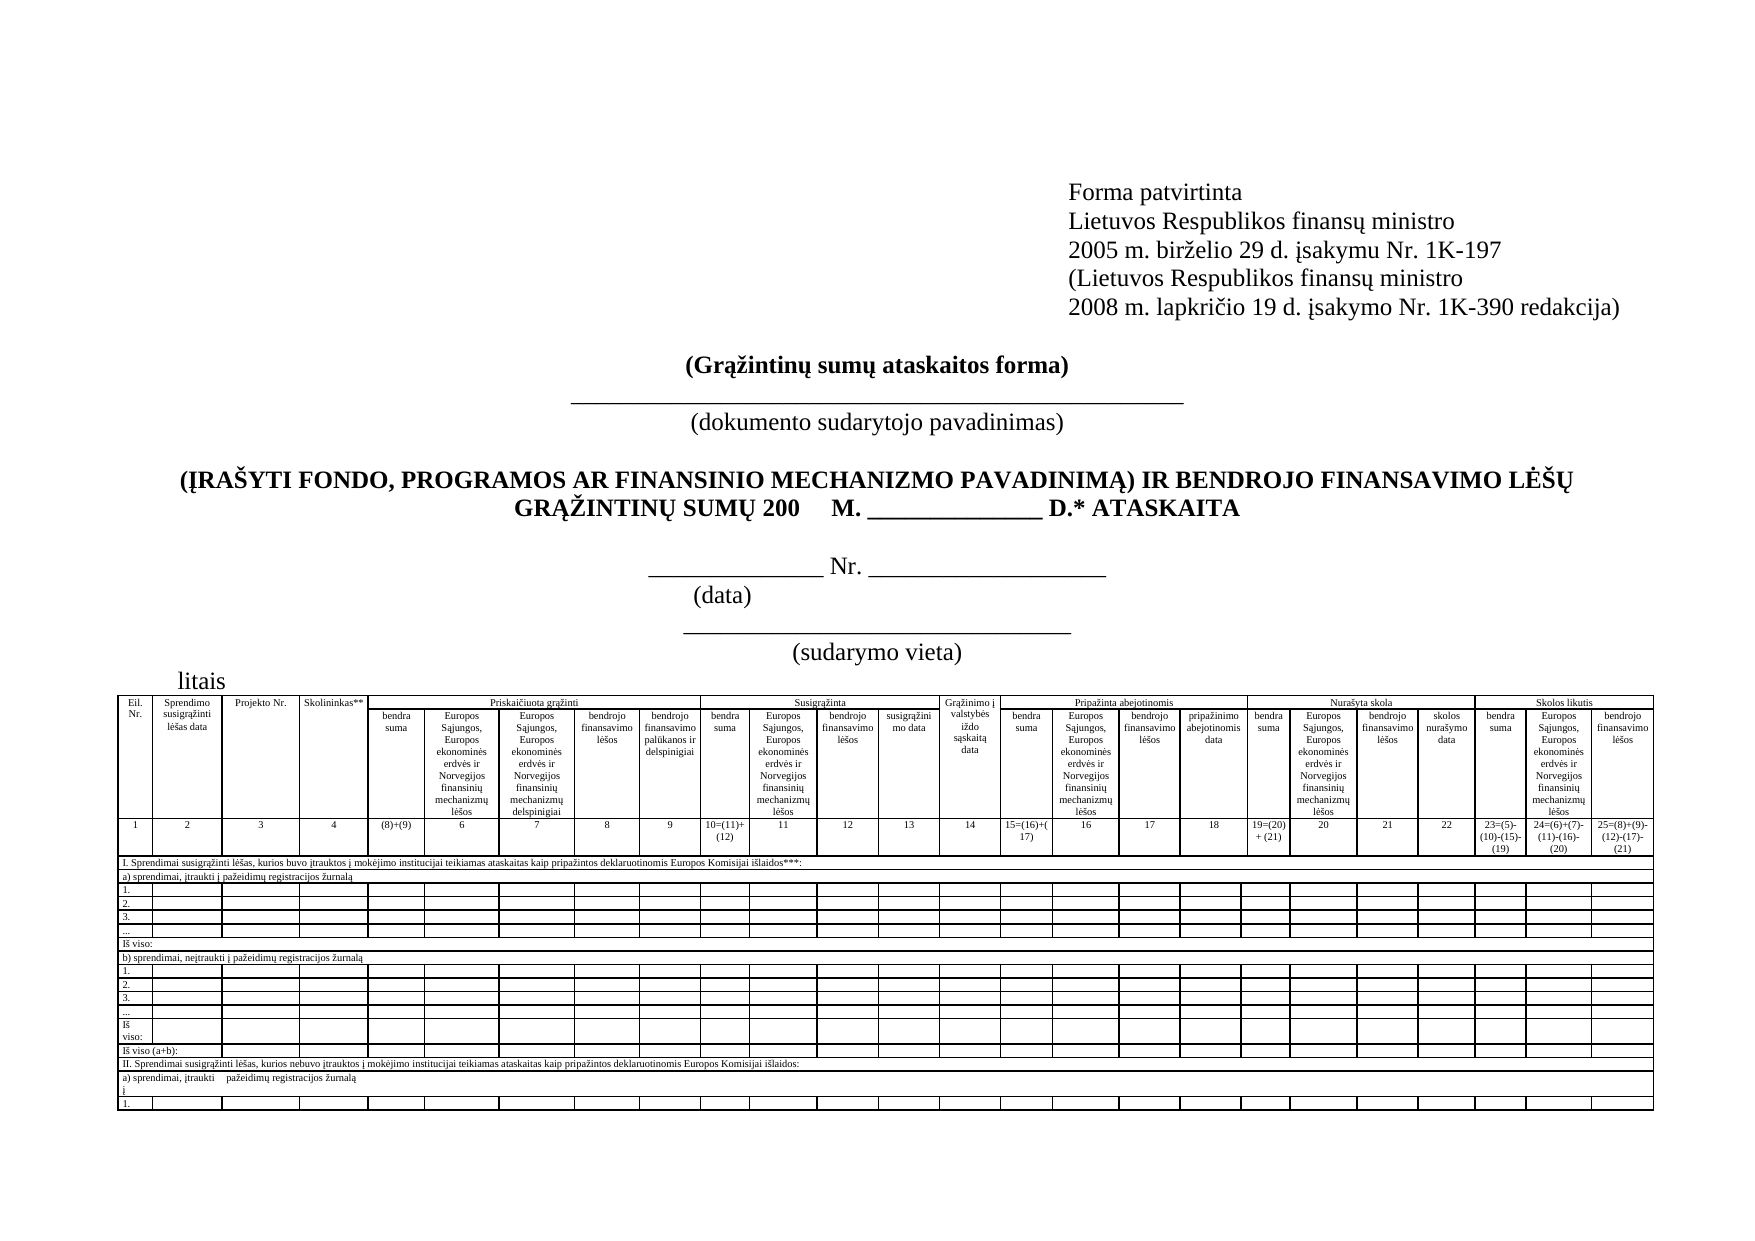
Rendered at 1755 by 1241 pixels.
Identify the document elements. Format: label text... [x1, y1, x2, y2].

table_cell [879, 1097, 939, 1109]
table_cell [1358, 1006, 1417, 1018]
table_cell [1242, 884, 1289, 896]
table_cell [818, 1045, 878, 1057]
table_cell [1053, 925, 1118, 936]
table_cell [640, 979, 700, 991]
table_cell [879, 925, 939, 936]
table_cell [1419, 1019, 1474, 1043]
table_cell [425, 897, 498, 909]
table_cell [1242, 911, 1289, 923]
table_cell [223, 911, 299, 923]
table_cell [1181, 884, 1240, 896]
table_cell 18 [1181, 819, 1247, 855]
table_cell 15=(16)+( 17) [1001, 819, 1052, 855]
table_cell [1001, 1097, 1052, 1109]
table_cell [1476, 1097, 1525, 1109]
table_cell bendrojo finansavimo lėšos [818, 710, 878, 818]
table_cell [750, 1019, 816, 1043]
table_cell [1419, 979, 1474, 991]
table_cell b) sprendimai, neįtraukti į pažeidimų registracijos žurnalą [119, 952, 368, 963]
table_cell [701, 925, 749, 936]
table_cell [1419, 992, 1474, 1004]
table_header Grąžinimo į valstybės iždo sąskaitą data [940, 696, 1000, 818]
table_cell [750, 1006, 816, 1018]
table_cell [369, 884, 424, 896]
table_cell [1476, 925, 1525, 936]
table_header Sprendimo susigrąžinti lėšas data [153, 696, 221, 818]
table_cell [1242, 965, 1289, 977]
table_cell [1120, 897, 1179, 909]
table_cell [1120, 925, 1179, 936]
table_header Priskaičiuota grąžinti [369, 696, 700, 708]
table_cell [701, 1045, 749, 1057]
table_cell [300, 897, 367, 909]
table_cell [1242, 897, 1289, 909]
text _______________________________ [118, 608, 1636, 637]
table_cell [1291, 1045, 1356, 1057]
table_cell [1592, 897, 1653, 909]
table_cell [701, 979, 749, 991]
table_cell [818, 979, 878, 991]
table_cell [1476, 992, 1525, 1004]
table_header Projekto Nr. [223, 696, 299, 818]
table_cell bendrojo finansavimo palūkanos ir delspinigiai [640, 710, 700, 818]
table_cell [1242, 925, 1289, 936]
table_cell [1527, 1045, 1591, 1057]
table_cell [369, 979, 424, 991]
table_cell [1001, 1045, 1052, 1057]
table_cell [1291, 965, 1356, 977]
table_cell [575, 992, 639, 1004]
table_cell [300, 1097, 367, 1109]
table_cell [425, 1097, 498, 1109]
table_cell [1181, 992, 1240, 1004]
table_cell pažeidimų registracijos žurnalą [222, 1072, 1653, 1096]
table_cell [701, 1097, 749, 1109]
table_cell [1358, 979, 1417, 991]
table_cell [1242, 1097, 1289, 1109]
table_cell [1053, 1006, 1118, 1018]
table_cell [940, 992, 1000, 1004]
table_cell [1120, 1006, 1179, 1018]
table_cell [153, 965, 221, 977]
table_cell [1527, 884, 1591, 896]
table_cell [369, 1097, 424, 1109]
table_cell [1181, 965, 1240, 977]
table_cell [1419, 965, 1474, 977]
table_cell [1592, 979, 1653, 991]
table_cell [1181, 1045, 1240, 1057]
table_cell [940, 884, 1000, 896]
table_cell [1592, 965, 1653, 977]
table_cell 1 [119, 819, 152, 855]
table_cell [1181, 911, 1240, 923]
table_cell [701, 1019, 749, 1043]
table_cell [369, 1006, 424, 1018]
table_cell [1592, 1097, 1653, 1109]
table_cell [1181, 897, 1240, 909]
table_cell [1291, 897, 1356, 909]
table_cell [1053, 1045, 1118, 1057]
table_cell [300, 979, 367, 991]
table_cell [153, 1019, 221, 1043]
table_cell II. Sprendimai susigrąžinti lėšas, kurios nebuvo įtrauktos į mokėjimo institucijai teikiamas ataskaitas kaip pripažintos deklaruotinomis Europos Komisijai išlaidos: [119, 1058, 1653, 1070]
text _________________________________________________ [118, 378, 1636, 407]
table_cell [1001, 965, 1052, 977]
table_cell [153, 1006, 221, 1018]
table_header Eil. Nr. [119, 696, 152, 818]
table_cell [1291, 911, 1356, 923]
table_cell [1592, 884, 1653, 896]
table_cell [750, 911, 816, 923]
table_cell [153, 925, 221, 936]
table_cell [1001, 1019, 1052, 1043]
table_cell [750, 925, 816, 936]
table_cell [701, 911, 749, 923]
table_cell 1. [119, 884, 152, 896]
table_cell [640, 911, 700, 923]
table_cell [1001, 884, 1052, 896]
table_cell [369, 1019, 424, 1043]
table_cell [1476, 897, 1525, 909]
table_cell [1476, 965, 1525, 977]
table_cell [1592, 1045, 1653, 1057]
table_cell Iš viso (a+b): [119, 1045, 221, 1057]
table_cell [575, 965, 639, 977]
table_cell [1358, 897, 1417, 909]
table_cell [879, 979, 939, 991]
table_cell [940, 911, 1000, 923]
table_cell [369, 992, 424, 1004]
table_cell [1527, 992, 1591, 1004]
table_cell [818, 1019, 878, 1043]
table_cell [818, 1097, 878, 1109]
table_cell [425, 911, 498, 923]
table_cell 10=(11)+ (12) [701, 819, 749, 855]
table_cell [940, 925, 1000, 936]
table_cell bendra suma [1001, 710, 1052, 818]
table_cell 24=(6)+(7)-(11)-(16)-(20) [1527, 819, 1591, 855]
table_cell [1358, 884, 1417, 896]
table_cell [940, 965, 1000, 977]
table_cell [500, 965, 574, 977]
table_cell 7 [500, 819, 574, 855]
table_cell Europos Sąjungos, Europos ekonominės erdvės ir Norvegijos finansinių mechanizmų lėšos [1053, 710, 1118, 818]
table_cell [1181, 979, 1240, 991]
table_cell [1053, 884, 1118, 896]
table_cell [818, 1006, 878, 1018]
text litais [118, 666, 1636, 695]
table_cell bendrojo finansavimo lėšos [575, 710, 639, 818]
table_cell [575, 925, 639, 936]
table_cell [223, 925, 299, 936]
table_cell [425, 884, 498, 896]
table_cell [500, 992, 574, 1004]
table_cell [369, 925, 424, 936]
table_cell [1476, 884, 1525, 896]
text ______________ Nr. ___________________ [118, 551, 1636, 580]
table_cell [1181, 1019, 1240, 1043]
table_cell [425, 979, 498, 991]
table_cell [1358, 911, 1417, 923]
table_cell [1592, 925, 1653, 936]
table_cell 1. [119, 965, 152, 977]
table_cell [701, 897, 749, 909]
table_cell [153, 911, 221, 923]
table_cell 25=(8)+(9)-(12)-(17)-(21) [1592, 819, 1653, 855]
table_cell [575, 1019, 639, 1043]
table_cell bendrojo finansavimo lėšos [1592, 710, 1653, 818]
table_cell 6 [425, 819, 498, 855]
table_cell [153, 979, 221, 991]
table_cell [369, 1045, 424, 1057]
table_cell [1592, 911, 1653, 923]
table_cell [425, 992, 498, 1004]
table_cell 8 [575, 819, 639, 855]
table_cell [223, 897, 299, 909]
table_cell ... [119, 925, 152, 936]
table_cell [1592, 1019, 1653, 1043]
table_cell [640, 884, 700, 896]
table_header Skolininkas** [300, 696, 367, 818]
table_cell bendra suma [1476, 710, 1525, 818]
table_cell [750, 1097, 816, 1109]
table_cell [940, 1006, 1000, 1018]
table_cell [818, 911, 878, 923]
table_cell [300, 1045, 367, 1057]
table_cell [1120, 979, 1179, 991]
table_cell [1358, 1019, 1417, 1043]
table_cell [1242, 992, 1289, 1004]
table_cell [369, 897, 424, 909]
table_cell bendra suma [1248, 710, 1289, 818]
table_cell [300, 965, 367, 977]
table_cell [575, 979, 639, 991]
table_cell [1419, 1097, 1474, 1109]
table_cell 2 [153, 819, 221, 855]
text (ĮRAŠYTI FONDO, PROGRAMOS AR FINANSINIO MECHANIZMO PAVADINIMĄ) IR BENDROJO FINANSAVIMO LĖŠŲ GRĄŽINTINŲ SUMŲ 200 M. ______________ D.* ATASKAITA [118, 465, 1636, 522]
table_cell [300, 992, 367, 1004]
table_cell [575, 1006, 639, 1018]
table_cell [1419, 911, 1474, 923]
table_cell [500, 1045, 574, 1057]
table_cell [223, 884, 299, 896]
table_cell 23=(5)-(10)-(15)-(19) [1476, 819, 1525, 855]
table_cell [500, 925, 574, 936]
table_cell [1001, 925, 1052, 936]
table_cell [575, 911, 639, 923]
table_cell [879, 965, 939, 977]
text 2005 m. birželio 29 d. įsakymu Nr. 1K-197 [1068, 235, 1636, 263]
table_cell 20 [1291, 819, 1356, 855]
table_cell [300, 1006, 367, 1018]
table_cell bendra suma [369, 710, 424, 818]
table_cell [1358, 965, 1417, 977]
table_cell [223, 1045, 299, 1057]
table_cell [1120, 992, 1179, 1004]
table_cell [500, 1097, 574, 1109]
table_cell [1476, 979, 1525, 991]
table_cell [500, 911, 574, 923]
table_header Susigrąžinta [701, 696, 939, 708]
table_cell [940, 897, 1000, 909]
table_cell [1476, 1045, 1525, 1057]
table_cell [879, 911, 939, 923]
table_cell [1476, 1006, 1525, 1018]
table_cell [1419, 925, 1474, 936]
table_cell [818, 992, 878, 1004]
table_cell [425, 1006, 498, 1018]
table_cell [1181, 1006, 1240, 1018]
table_cell [1419, 897, 1474, 909]
table_cell [153, 992, 221, 1004]
table_cell [369, 965, 424, 977]
table_cell [300, 911, 367, 923]
table_cell [575, 1045, 639, 1057]
table_cell [1358, 925, 1417, 936]
table_cell [575, 884, 639, 896]
table_cell [1120, 965, 1179, 977]
table_cell [1527, 1006, 1591, 1018]
table_cell [223, 979, 299, 991]
table_cell 1. [119, 1097, 152, 1109]
table_cell [425, 965, 498, 977]
table_cell [1291, 1019, 1356, 1043]
table_cell [1001, 897, 1052, 909]
table_cell [1476, 911, 1525, 923]
table_cell [879, 992, 939, 1004]
table_cell [1242, 1006, 1289, 1018]
table_cell 11 [750, 819, 816, 855]
table_cell [1120, 1019, 1179, 1043]
table_cell bendra suma [701, 710, 749, 818]
table_cell [1291, 992, 1356, 1004]
table_cell [818, 925, 878, 936]
table_cell susigrąžinimo data [879, 710, 939, 818]
table_cell [1291, 1006, 1356, 1018]
table_header Nurašyta skola [1248, 696, 1474, 708]
table_cell 21 [1358, 819, 1417, 855]
table_cell [1291, 979, 1356, 991]
table_cell [223, 992, 299, 1004]
table_cell [940, 1045, 1000, 1057]
table_cell a) sprendimai, įtraukti į pažeidimų registracijos žurnalą [119, 870, 1653, 882]
table_cell [1242, 1019, 1289, 1043]
table_cell [701, 884, 749, 896]
text (dokumento sudarytojo pavadinimas) [118, 407, 1636, 436]
table_cell I. Sprendimai susigrąžinti lėšas, kurios buvo įtrauktos į mokėjimo institucijai teikiamas ataskaitas kaip pripažintos deklaruotinomis Europos Komisijai išlaidos***: [119, 857, 1653, 869]
table_cell [1527, 965, 1591, 977]
table_cell [1358, 1097, 1417, 1109]
table_cell Iš viso: [119, 1019, 152, 1043]
table_cell 3. [119, 911, 152, 923]
table_cell [879, 1019, 939, 1043]
text 2008 m. lapkričio 19 d. įsakymo Nr. 1K-390 redakcija) [1068, 292, 1636, 321]
table_cell [1291, 925, 1356, 936]
table_cell [1527, 911, 1591, 923]
table_cell Europos Sąjungos, Europos ekonominės erdvės ir Norvegijos finansinių mechanizmų lėšos [425, 710, 498, 818]
table_cell [1592, 992, 1653, 1004]
table_cell [1291, 1097, 1356, 1109]
table_cell [153, 884, 221, 896]
text Lietuvos Respublikos finansų ministro [1068, 206, 1636, 235]
table_cell [1001, 992, 1052, 1004]
table_cell [1001, 979, 1052, 991]
table_cell [750, 1045, 816, 1057]
table_cell [818, 897, 878, 909]
table_cell [1053, 897, 1118, 909]
table_cell [1053, 979, 1118, 991]
table_cell [500, 1006, 574, 1018]
table_cell [300, 1019, 367, 1043]
table_cell [1242, 979, 1289, 991]
table_cell 12 [818, 819, 878, 855]
table_cell [640, 1097, 700, 1109]
table_cell a) sprendimai, įtraukti į [119, 1072, 222, 1096]
table_cell [223, 1006, 299, 1018]
table_cell [1419, 1045, 1474, 1057]
table_cell 2. [119, 979, 152, 991]
table_cell [153, 1097, 221, 1109]
table_cell [750, 979, 816, 991]
table_cell [1527, 1097, 1591, 1109]
table_cell [701, 965, 749, 977]
table_cell [223, 1097, 299, 1109]
table_cell Europos Sąjungos, Europos ekonominės erdvės ir Norvegijos finansinių mechanizmų lėšos [1527, 710, 1591, 818]
table_cell [1358, 1045, 1417, 1057]
table_cell [1181, 1097, 1240, 1109]
text (Lietuvos Respublikos finansų ministro [1068, 263, 1636, 292]
text (Grąžintinų sumų ataskaitos forma) [118, 350, 1636, 378]
table_cell Europos Sąjungos, Europos ekonominės erdvės ir Norvegijos finansinių mechanizmų delspinigiai [500, 710, 574, 818]
table_cell [940, 979, 1000, 991]
table_cell [1053, 1097, 1118, 1109]
table_cell [1053, 911, 1118, 923]
table_cell [1001, 1006, 1052, 1018]
table_cell [1419, 1006, 1474, 1018]
table_cell [879, 884, 939, 896]
table_cell [425, 1045, 498, 1057]
table_cell 4 [300, 819, 367, 855]
table_cell pripažinimo abejotinomis data [1181, 710, 1247, 818]
table_cell [1120, 911, 1179, 923]
table_cell Europos Sąjungos, Europos ekonominės erdvės ir Norvegijos finansinių mechanizmų lėšos [750, 710, 816, 818]
table_cell bendrojo finansavimo lėšos [1358, 710, 1417, 818]
text (data) [118, 580, 1636, 608]
table_cell [223, 1019, 299, 1043]
table_cell [1592, 1006, 1653, 1018]
table_cell bendrojo finansavimo lėšos [1120, 710, 1179, 818]
table_cell [575, 1097, 639, 1109]
table_cell (8)+(9) [369, 819, 424, 855]
table_cell [1053, 992, 1118, 1004]
table_cell [500, 1019, 574, 1043]
table_cell [940, 1019, 1000, 1043]
table_cell [1291, 884, 1356, 896]
table_cell [1120, 1097, 1179, 1109]
table_cell Iš viso: [119, 938, 1653, 950]
table_cell [500, 897, 574, 909]
table_cell [750, 992, 816, 1004]
table_cell [425, 925, 498, 936]
table_cell [1120, 884, 1179, 896]
table_cell 9 [640, 819, 700, 855]
table_cell [500, 884, 574, 896]
text (sudarymo vieta) [118, 637, 1636, 666]
table_cell [750, 897, 816, 909]
table_cell 22 [1419, 819, 1474, 855]
table_cell 16 [1053, 819, 1118, 855]
table_cell [575, 897, 639, 909]
table_cell [1527, 1019, 1591, 1043]
table_cell 17 [1120, 819, 1179, 855]
table_cell [223, 965, 299, 977]
table_cell 19=(20)+ (21) [1248, 819, 1289, 855]
table_cell [750, 965, 816, 977]
table_cell [1419, 884, 1474, 896]
table_cell [1476, 1019, 1525, 1043]
table_cell [1053, 1019, 1118, 1043]
table_cell [500, 979, 574, 991]
table_cell [701, 1006, 749, 1018]
table_cell [640, 992, 700, 1004]
table_cell [1358, 992, 1417, 1004]
table_cell [640, 1006, 700, 1018]
table_cell [879, 1006, 939, 1018]
table_cell [701, 992, 749, 1004]
table_cell [1527, 897, 1591, 909]
table_cell [640, 965, 700, 977]
table_cell [1242, 1045, 1289, 1057]
table_cell 2. [119, 897, 152, 909]
table_header Pripažinta abejotinomis [1001, 696, 1247, 708]
text Forma patvirtinta [1068, 177, 1636, 206]
table_cell [368, 952, 1653, 963]
table_cell [300, 925, 367, 936]
table_cell 14 [940, 819, 1000, 855]
table_cell [153, 897, 221, 909]
table_cell [1181, 925, 1240, 936]
table_cell [300, 884, 367, 896]
table_cell [640, 1019, 700, 1043]
table_cell [425, 1019, 498, 1043]
table_cell [640, 1045, 700, 1057]
table_cell 3 [223, 819, 299, 855]
table_cell [750, 884, 816, 896]
table_cell [1120, 1045, 1179, 1057]
table_cell [879, 1045, 939, 1057]
table_cell [818, 884, 878, 896]
table_cell [818, 965, 878, 977]
table_cell [879, 897, 939, 909]
table_cell ... [119, 1006, 152, 1018]
table_cell Europos Sąjungos, Europos ekonominės erdvės ir Norvegijos finansinių mechanizmų lėšos [1291, 710, 1356, 818]
table_cell skolos nurašymo data [1419, 710, 1474, 818]
table_cell [1527, 979, 1591, 991]
table_cell [1527, 925, 1591, 936]
table_cell 3. [119, 992, 152, 1004]
table_cell [640, 897, 700, 909]
table_cell [1001, 911, 1052, 923]
table_cell [640, 925, 700, 936]
table_cell [369, 911, 424, 923]
table_cell [940, 1097, 1000, 1109]
table_cell [1053, 965, 1118, 977]
table_cell 13 [879, 819, 939, 855]
table_header Skolos likutis [1476, 696, 1653, 708]
